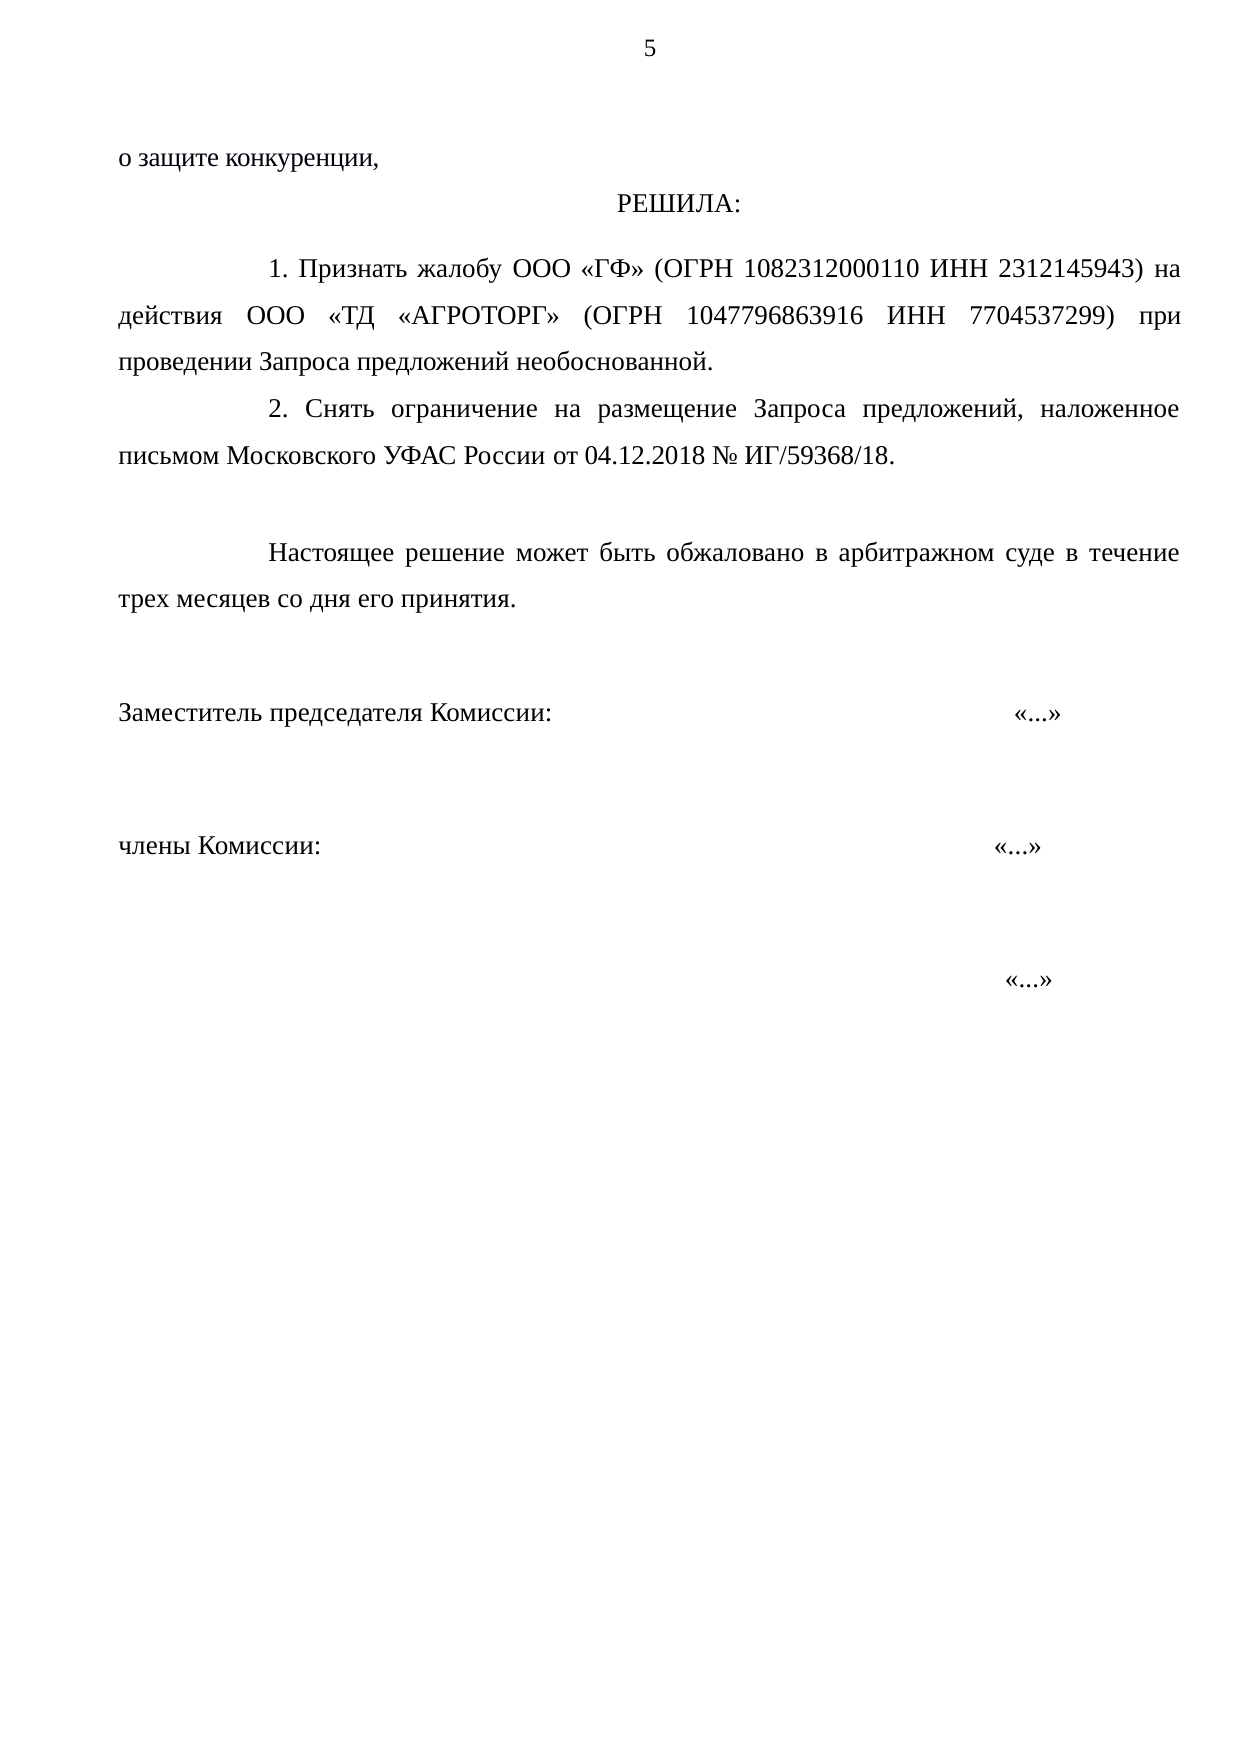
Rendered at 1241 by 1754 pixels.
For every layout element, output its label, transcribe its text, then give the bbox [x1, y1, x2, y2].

text Настоящее решение может быть обжаловано в арбитражном суде в течение трех месяцев со дня его принятия. [118, 536, 1181, 613]
text Заместитель председателя Комиссии: «...» [118, 696, 1181, 727]
text члены Комиссии: «...» [118, 829, 1181, 860]
text 1. Признать жалобу ООО «ГФ» (ОГРН 1082312000110 ИНН 2312145943) на действия ООО «ТД «АГРОТОРГ» (ОГРН 1047796863916 ИНН 7704537299) при проведении Запроса предложений необоснованной. [118, 252, 1181, 377]
text «...» [118, 962, 1181, 993]
text о защите конкуренции, [118, 141, 1181, 172]
text РЕШИЛА: [118, 187, 1181, 218]
text 2. Снять ограничение на размещение Запроса предложений, наложенное письмом Московского УФАС России от 04.12.2018 № ИГ/59368/18. [118, 392, 1181, 470]
